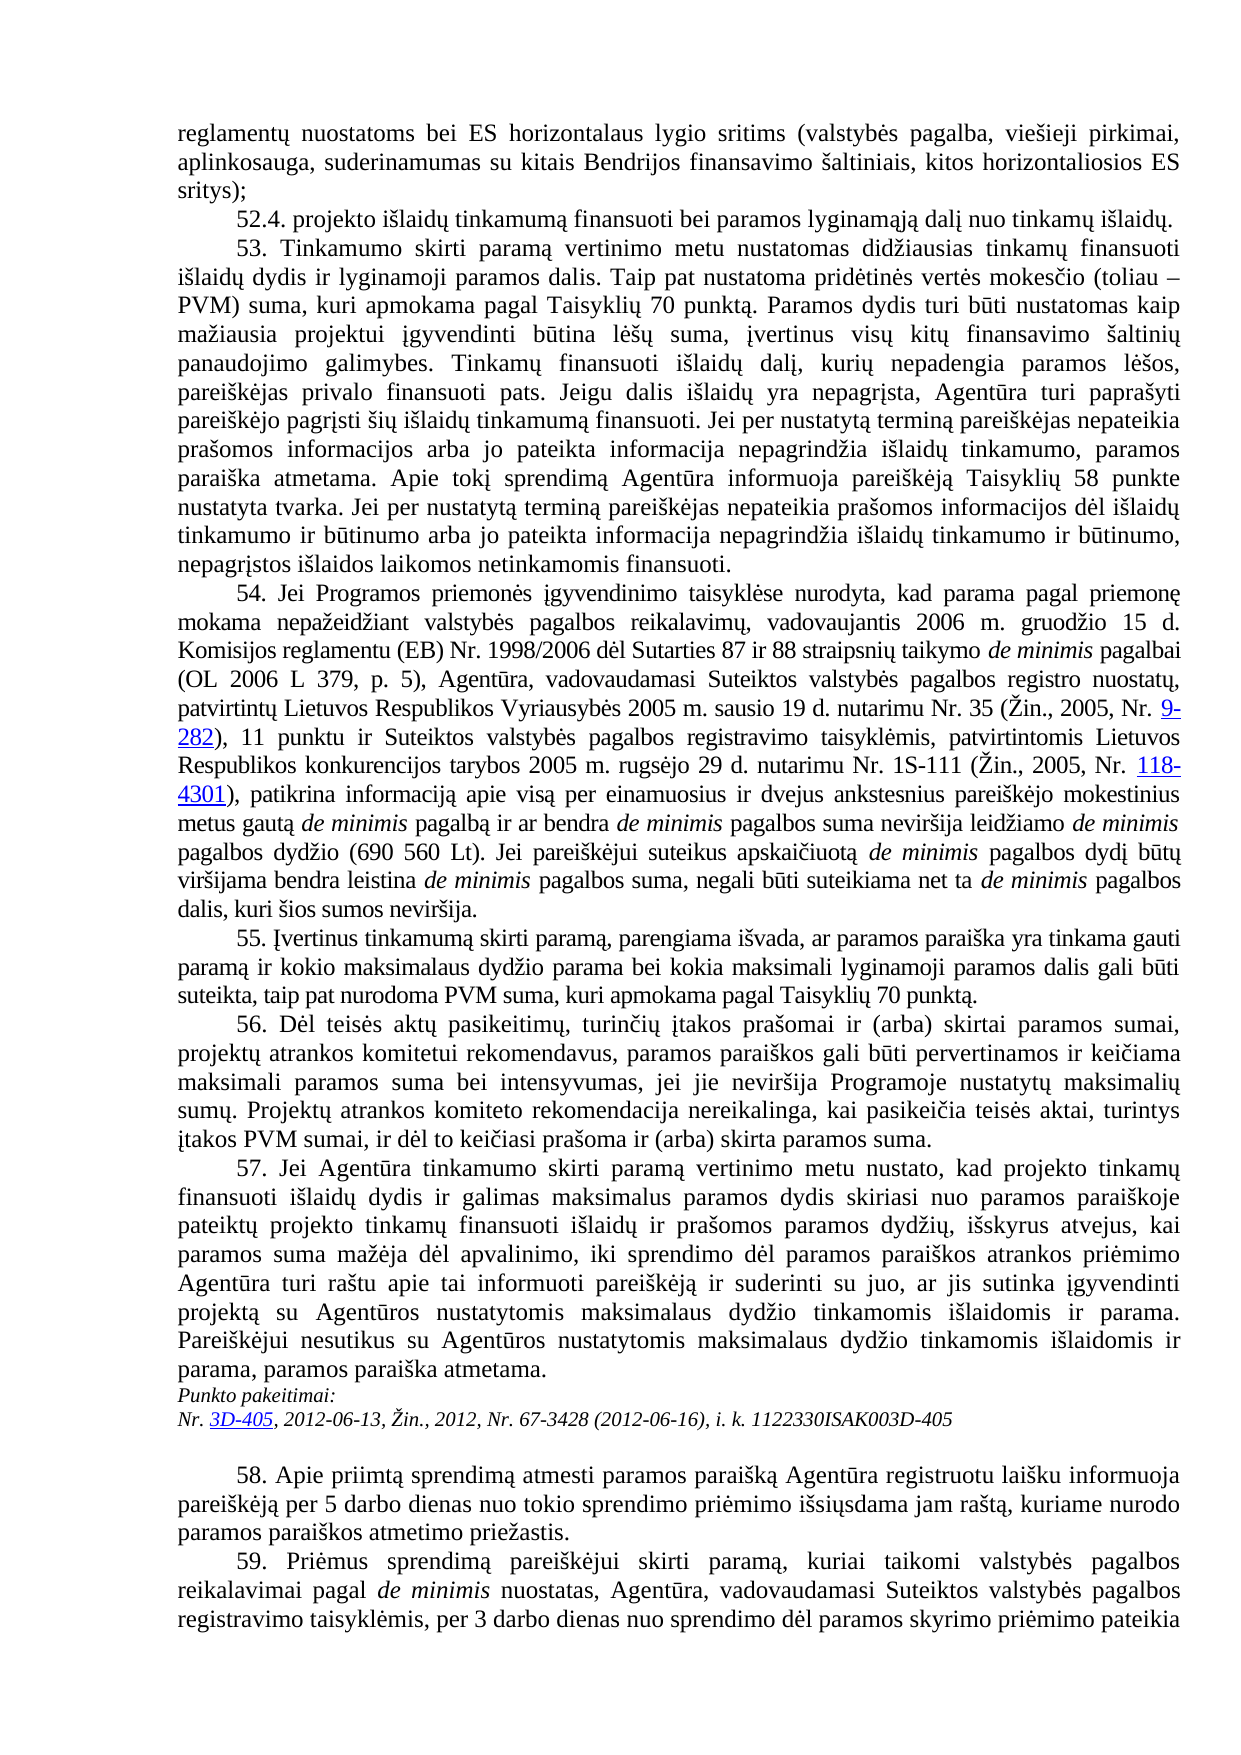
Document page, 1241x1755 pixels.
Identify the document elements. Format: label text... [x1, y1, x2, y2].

text Nr. 3D-405, 2012-06-13, Žin., 2012, Nr. 67-3428 (2012-06-16), i. k. 1122330ISAK003D-405 [177, 1407, 1181, 1431]
text 55. Įvertinus tinkamumą skirti paramą, parengiama išvada, ar paramos paraiška yra tinkama gauti paramą ir kokio maksimalaus dydžio parama bei kokia maksimali lyginamoji paramos dalis gali būti suteikta, taip pat nurodoma PVM suma, kuri apmokama pagal Taisyklių 70 punktą. [177, 923, 1181, 1009]
text 54. Jei Programos priemonės įgyvendinimo taisyklėse nurodyta, kad parama pagal priemonę mokama nepažeidžiant valstybės pagalbos reikalavimų, vadovaujantis 2006 m. gruodžio 15 d. Komisijos reglamentu (EB) Nr. 1998/2006 dėl Sutarties 87 ir 88 straipsnių taikymo de minimis pagalbai (OL 2006 L 379, p. 5), Agentūra, vadovaudamasi Suteiktos valstybės pagalbos registro nuostatų, patvirtintų Lietuvos Respublikos Vyriausybės 2005 m. sausio 19 d. nutarimu Nr. 35 (Žin., 2005, Nr. 9-282), 11 punktu ir Suteiktos valstybės pagalbos registravimo taisyklėmis, patvirtintomis Lietuvos Respublikos konkurencijos tarybos 2005 m. rugsėjo 29 d. nutarimu Nr. 1S-111 (Žin., 2005, Nr. 118-4301), patikrina informaciją apie visą per einamuosius ir dvejus ankstesnius pareiškėjo mokestinius metus gautą de minimis pagalbą ir ar bendra de minimis pagalbos suma neviršija leidžiamo de minimis pagalbos dydžio (690 560 Lt). Jei pareiškėjui suteikus apskaičiuotą de minimis pagalbos dydį būtų viršijama bendra leistina de minimis pagalbos suma, negali būti suteikiama net ta de minimis pagalbos dalis, kuri šios sumos neviršija. [177, 578, 1181, 923]
text 58. Apie priimtą sprendimą atmesti paramos paraišką Agentūra registruotu laišku informuoja pareiškėją per 5 darbo dienas nuo tokio sprendimo priėmimo išsiųsdama jam raštą, kuriame nurodo paramos paraiškos atmetimo priežastis. [177, 1460, 1181, 1546]
text 56. Dėl teisės aktų pasikeitimų, turinčių įtakos prašomai ir (arba) skirtai paramos sumai, projektų atrankos komitetui rekomendavus, paramos paraiškos gali būti pervertinamos ir keičiama maksimali paramos suma bei intensyvumas, jei jie neviršija Programoje nustatytų maksimalių sumų. Projektų atrankos komiteto rekomendacija nereikalinga, kai pasikeičia teisės aktai, turintys įtakos PVM sumai, ir dėl to keičiasi prašoma ir (arba) skirta paramos suma. [177, 1009, 1181, 1153]
text 52.4. projekto išlaidų tinkamumą finansuoti bei paramos lyginamąją dalį nuo tinkamų išlaidų. [177, 204, 1181, 233]
text 57. Jei Agentūra tinkamumo skirti paramą vertinimo metu nustato, kad projekto tinkamų finansuoti išlaidų dydis ir galimas maksimalus paramos dydis skiriasi nuo paramos paraiškoje pateiktų projekto tinkamų finansuoti išlaidų ir prašomos paramos dydžių, išskyrus atvejus, kai paramos suma mažėja dėl apvalinimo, iki sprendimo dėl paramos paraiškos atrankos priėmimo Agentūra turi raštu apie tai informuoti pareiškėją ir suderinti su juo, ar jis sutinka įgyvendinti projektą su Agentūros nustatytomis maksimalaus dydžio tinkamomis išlaidomis ir parama. Pareiškėjui nesutikus su Agentūros nustatytomis maksimalaus dydžio tinkamomis išlaidomis ir parama, paramos paraiška atmetama. [177, 1153, 1181, 1383]
text Punkto pakeitimai: [177, 1383, 1181, 1407]
text 53. Tinkamumo skirti paramą vertinimo metu nustatomas didžiausias tinkamų finansuoti išlaidų dydis ir lyginamoji paramos dalis. Taip pat nustatoma pridėtinės vertės mokesčio (toliau – PVM) suma, kuri apmokama pagal Taisyklių 70 punktą. Paramos dydis turi būti nustatomas kaip mažiausia projektui įgyvendinti būtina lėšų suma, įvertinus visų kitų finansavimo šaltinių panaudojimo galimybes. Tinkamų finansuoti išlaidų dalį, kurių nepadengia paramos lėšos, pareiškėjas privalo finansuoti pats. Jeigu dalis išlaidų yra nepagrįsta, Agentūra turi paprašyti pareiškėjo pagrįsti šių išlaidų tinkamumą finansuoti. Jei per nustatytą terminą pareiškėjas nepateikia prašomos informacijos arba jo pateikta informacija nepagrindžia išlaidų tinkamumo, paramos paraiška atmetama. Apie tokį sprendimą Agentūra informuoja pareiškėją Taisyklių 58 punkte nustatyta tvarka. Jei per nustatytą terminą pareiškėjas nepateikia prašomos informacijos dėl išlaidų tinkamumo ir būtinumo arba jo pateikta informacija nepagrindžia išlaidų tinkamumo ir būtinumo, nepagrįstos išlaidos laikomos netinkamomis finansuoti. [177, 233, 1181, 578]
text 59. Priėmus sprendimą pareiškėjui skirti paramą, kuriai taikomi valstybės pagalbos reikalavimai pagal de minimis nuostatas, Agentūra, vadovaudamasi Suteiktos valstybės pagalbos registravimo taisyklėmis, per 3 darbo dienas nuo sprendimo dėl paramos skyrimo priėmimo pateikia [177, 1546, 1181, 1632]
text reglamentų nuostatoms bei ES horizontalaus lygio sritims (valstybės pagalba, viešieji pirkimai, aplinkosauga, suderinamumas su kitais Bendrijos finansavimo šaltiniais, kitos horizontaliosios ES sritys); [177, 118, 1181, 204]
